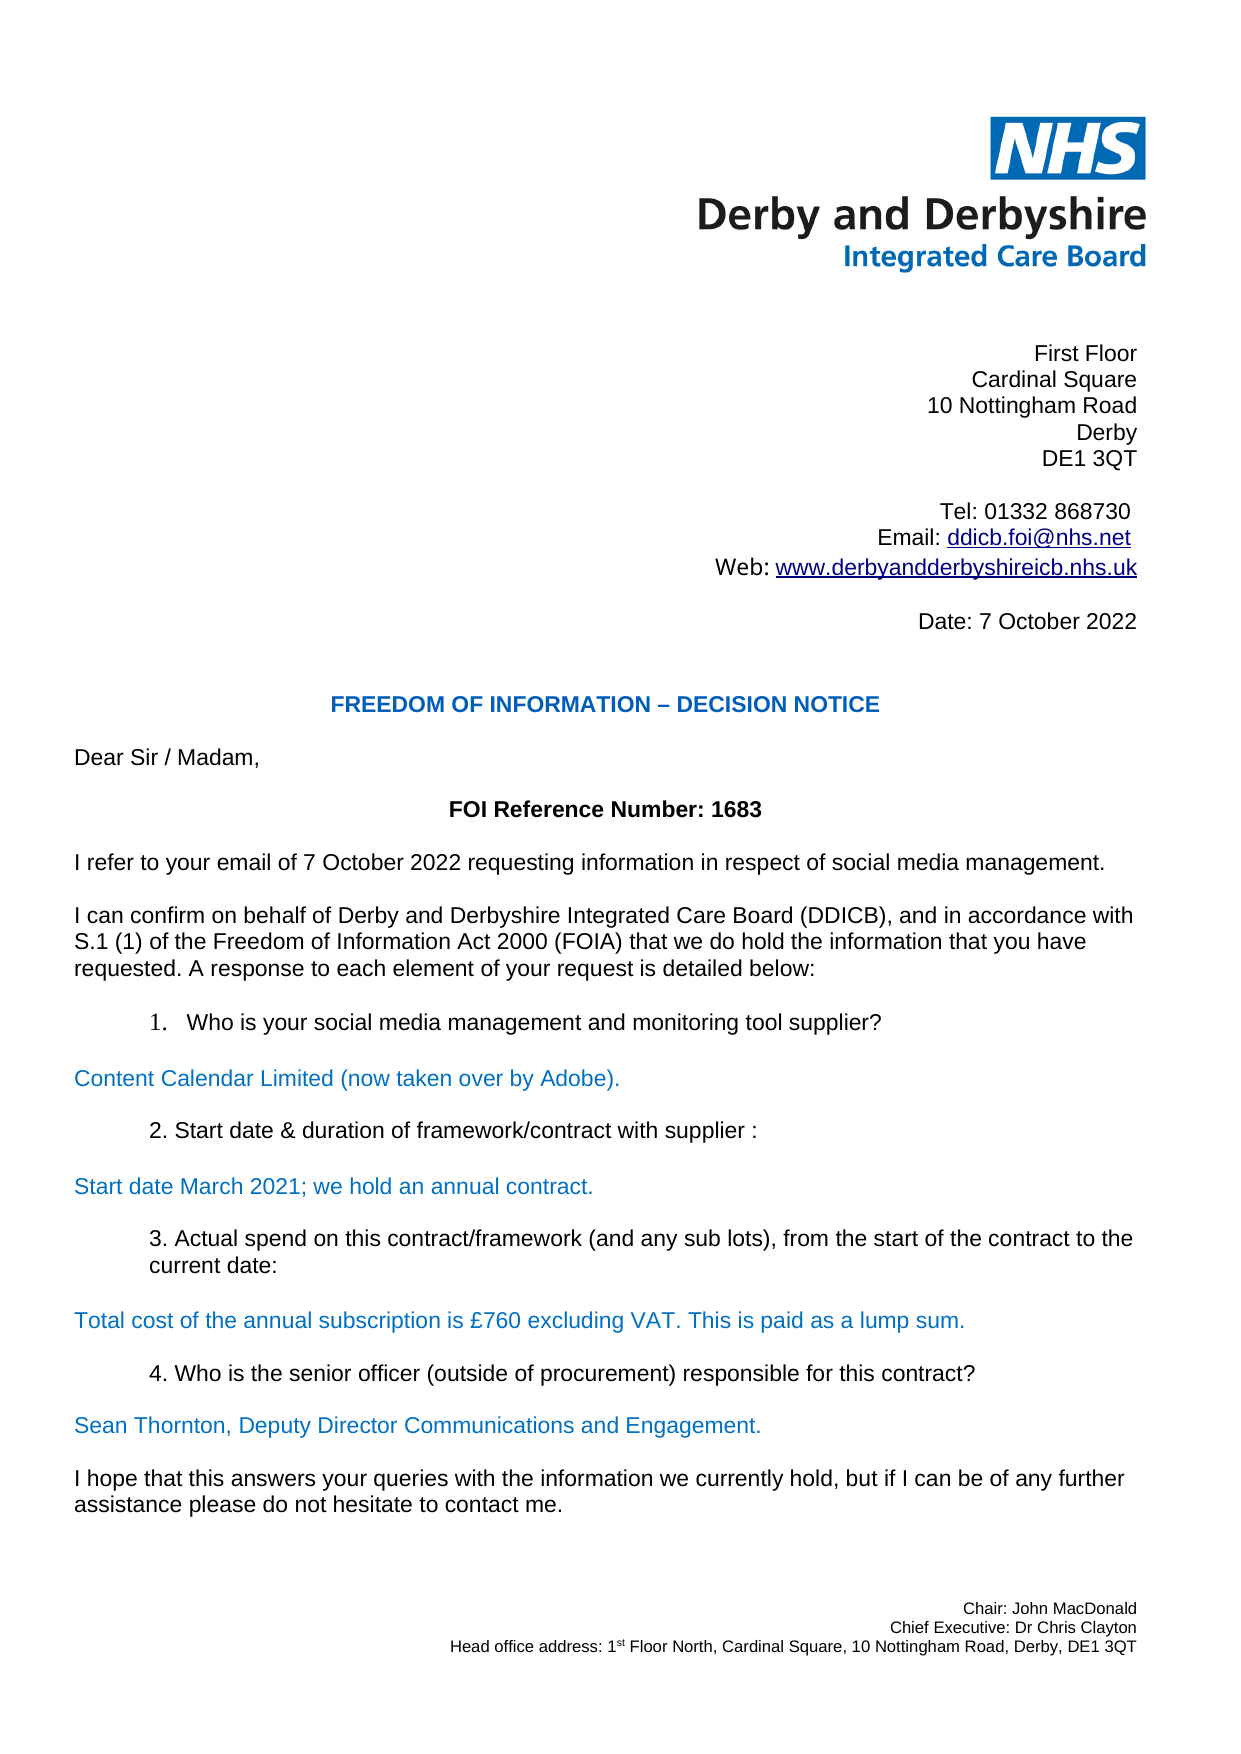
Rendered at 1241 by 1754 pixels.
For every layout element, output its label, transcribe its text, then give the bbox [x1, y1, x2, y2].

text Start date March 2021; we hold an annual contract. [74, 1173, 1137, 1199]
text Cardinal Square [74, 366, 1137, 392]
text Tel: 01332 868730 [74, 498, 1137, 524]
text Dear Sir / Madam, [74, 744, 1137, 770]
text FOI Reference Number: 1683 [74, 796, 1137, 823]
text I refer to your email of 7 October 2022 requesting information in respect of social media management. [74, 849, 1137, 876]
text 2. Start date & duration of framework/contract with supplier : [149, 1091, 1137, 1144]
text 10 Nottingham Road [74, 392, 1137, 419]
text Content Calendar Limited (now taken over by Adobe). [74, 1065, 1137, 1091]
text Web: www.derbyandderbyshireicb.nhs.uk [74, 551, 1137, 582]
text Derby [74, 419, 1137, 445]
list Who is your social media management and monitoring tool supplier? [149, 1007, 1137, 1036]
text FREEDOM OF INFORMATION – DECISION NOTICE [74, 691, 1137, 717]
text Sean Thornton, Deputy Director Communications and Engagement. [74, 1412, 1137, 1438]
text I can confirm on behalf of Derby and Derbyshire Integrated Care Board (DDICB), and in accordance with S.1 (1) of the Freedom of Information Act 2000 (FOIA) that we do hold the information that you have requested. A response to each element of your request is detailed below: [74, 902, 1137, 981]
text Email: ddicb.foi@nhs.net [74, 524, 1137, 551]
text 3. Actual spend on this contract/framework (and any sub lots), from the start of the contract to the current date: [149, 1199, 1137, 1278]
text I hope that this answers your queries with the information we currently hold, but if I can be of any further assistance please do not hesitate to contact me. [74, 1465, 1137, 1518]
text DE1 3QT [74, 445, 1137, 471]
text First Floor [74, 340, 1137, 366]
text 4. Who is the senior officer (outside of procurement) responsible for this contract? [149, 1333, 1137, 1386]
text Date: 7 October 2022 [74, 608, 1137, 634]
text Total cost of the annual subscription is £760 excluding VAT. This is paid as a lump sum. [74, 1307, 1137, 1333]
